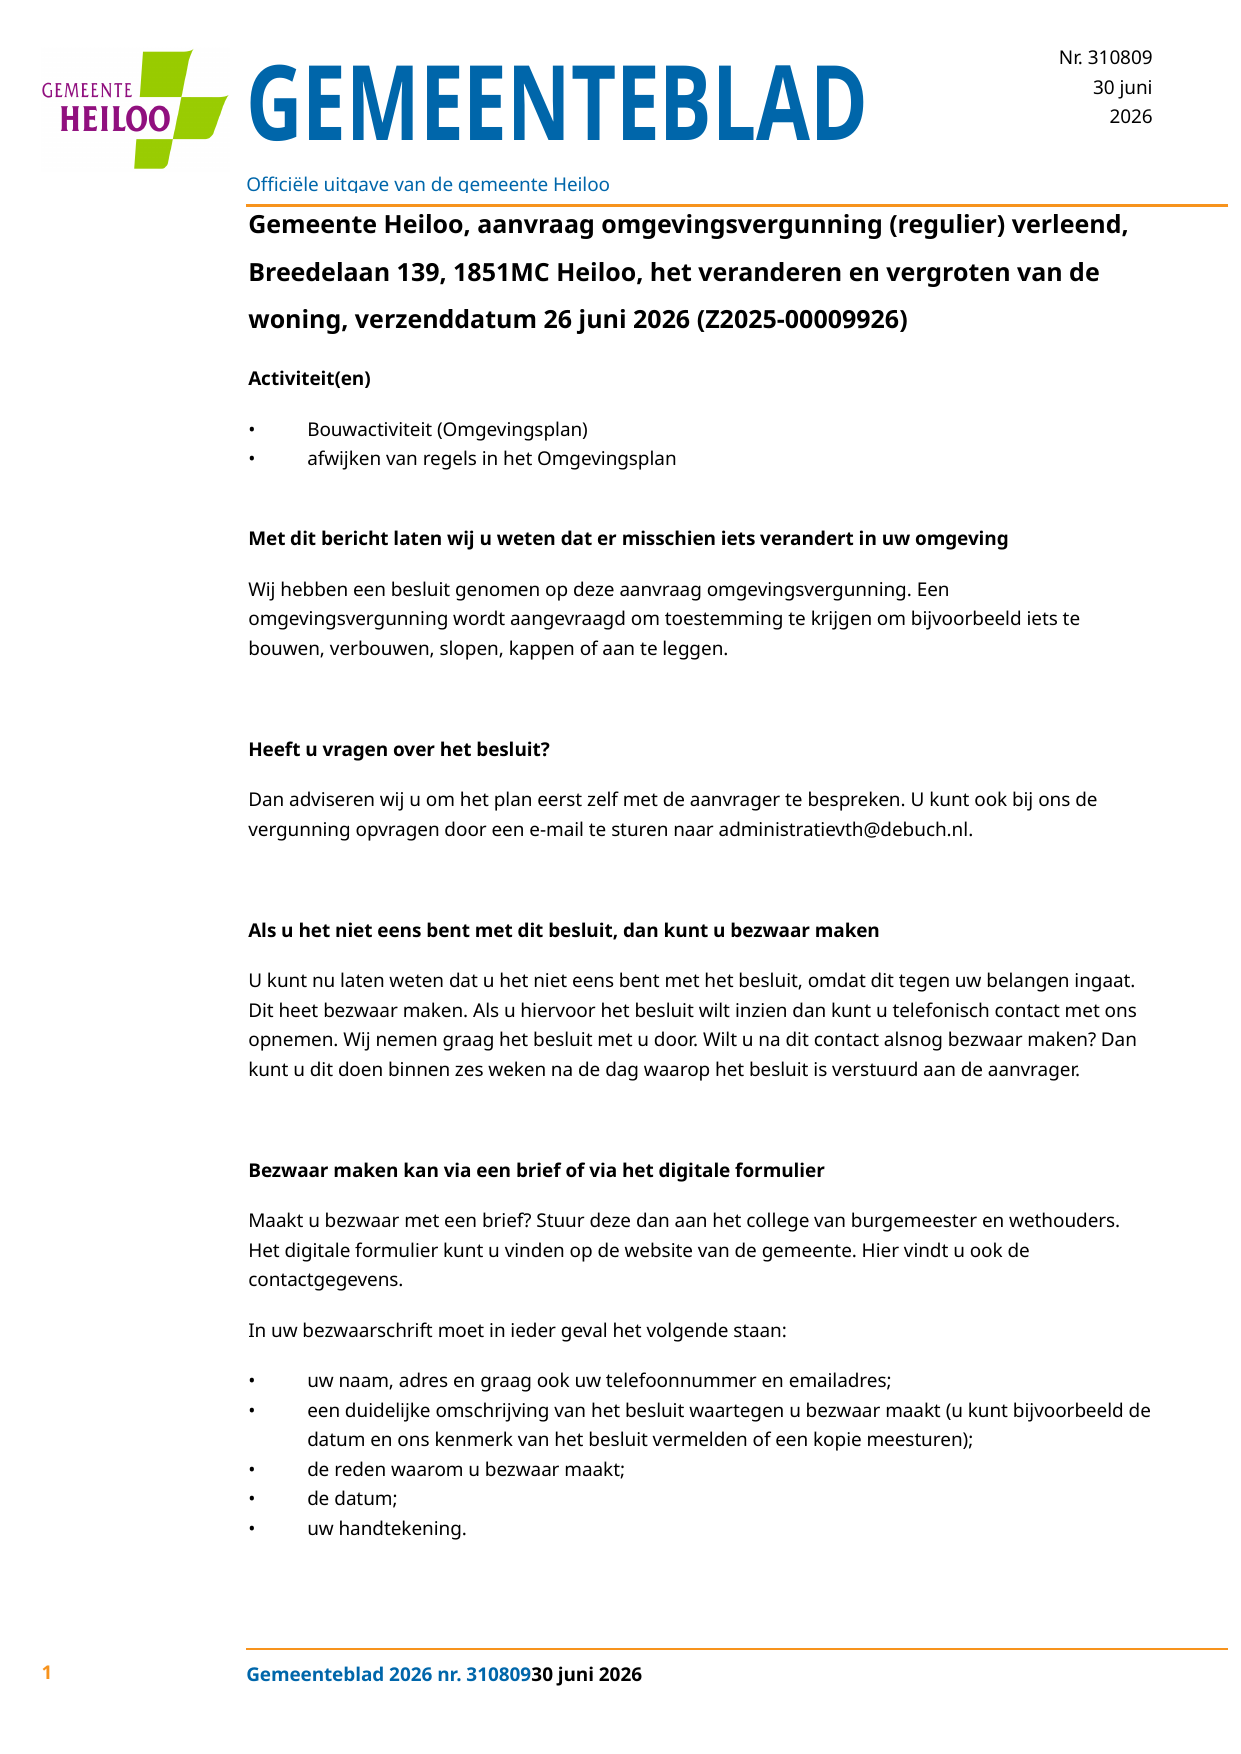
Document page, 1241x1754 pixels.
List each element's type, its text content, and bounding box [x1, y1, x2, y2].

text Met dit bericht laten wij u weten dat er misschien iets verandert in uw omgeving [248, 526, 1152, 551]
text Gemeente Heiloo, aanvraag omgevingsvergunning (regulier) verleend, Breedelaan 139, 1851MC Heiloo, het veranderen en vergroten van de woning, verzenddatum 26 juni 2026 (Z2025-00009926) [248, 207, 1152, 336]
text Als u het niet eens bent met dit besluit, dan kunt u bezwaar maken [248, 917, 1152, 942]
text In uw bezwaarschrift moet in ieder geval het volgende staan: [248, 1317, 1152, 1342]
text Bezwaar maken kan via een brief of via het digitale formulier [248, 1157, 1152, 1182]
text Wij hebben een besluit genomen op deze aanvraag omgevingsvergunning. Een omgevingsvergunning wordt aangevraagd om toestemming te krijgen om bijvoorbeeld iets te bouwen, verbouwen, slopen, kappen of aan te leggen. [248, 576, 1152, 661]
list Bouwactiviteit (Omgevingsplan) [248, 416, 1152, 442]
list afwijken van regels in het Omgevingsplan [248, 446, 1152, 471]
list de reden waarom u bezwaar maakt; [248, 1456, 1152, 1482]
text Dan adviseren wij u om het plan eerst zelf met de aanvrager te bespreken. U kunt ook bij ons de vergunning opvragen door een e-mail te sturen naar administratievth@debuch.nl. [248, 786, 1152, 842]
list uw naam, adres en graag ook uw telefoonnummer en emailadres; [248, 1367, 1152, 1393]
text Maakt u bezwaar met een brief? Stuur deze dan aan het college van burgemeester en wethouders. Het digitale formulier kunt u vinden op de website van de gemeente. Hier vindt u ook de contactgegevens. [248, 1207, 1152, 1292]
text Heeft u vragen over het besluit? [248, 736, 1152, 762]
text U kunt nu laten weten dat u het niet eens bent met het besluit, omdat dit tegen uw belangen ingaat. Dit heet bezwaar maken. Als u hiervoor het besluit wilt inzien dan kunt u telefonisch contact met ons opnemen. Wij nemen graag het besluit met u door. Wilt u na dit contact alsnog bezwaar maken? Dan kunt u dit doen binnen zes weken na de dag waarop het besluit is verstuurd aan de aanvrager. [248, 967, 1152, 1082]
list uw handtekening. [248, 1515, 1152, 1541]
list de datum; [248, 1486, 1152, 1511]
text Activiteit(en) [248, 366, 1152, 391]
picture [41, 47, 231, 172]
list een duidelijke omschrijving van het besluit waartegen u bezwaar maakt (u kunt bijvoorbeeld de datum en ons kenmerk van het besluit vermelden of een kopie meesturen); [248, 1397, 1152, 1452]
